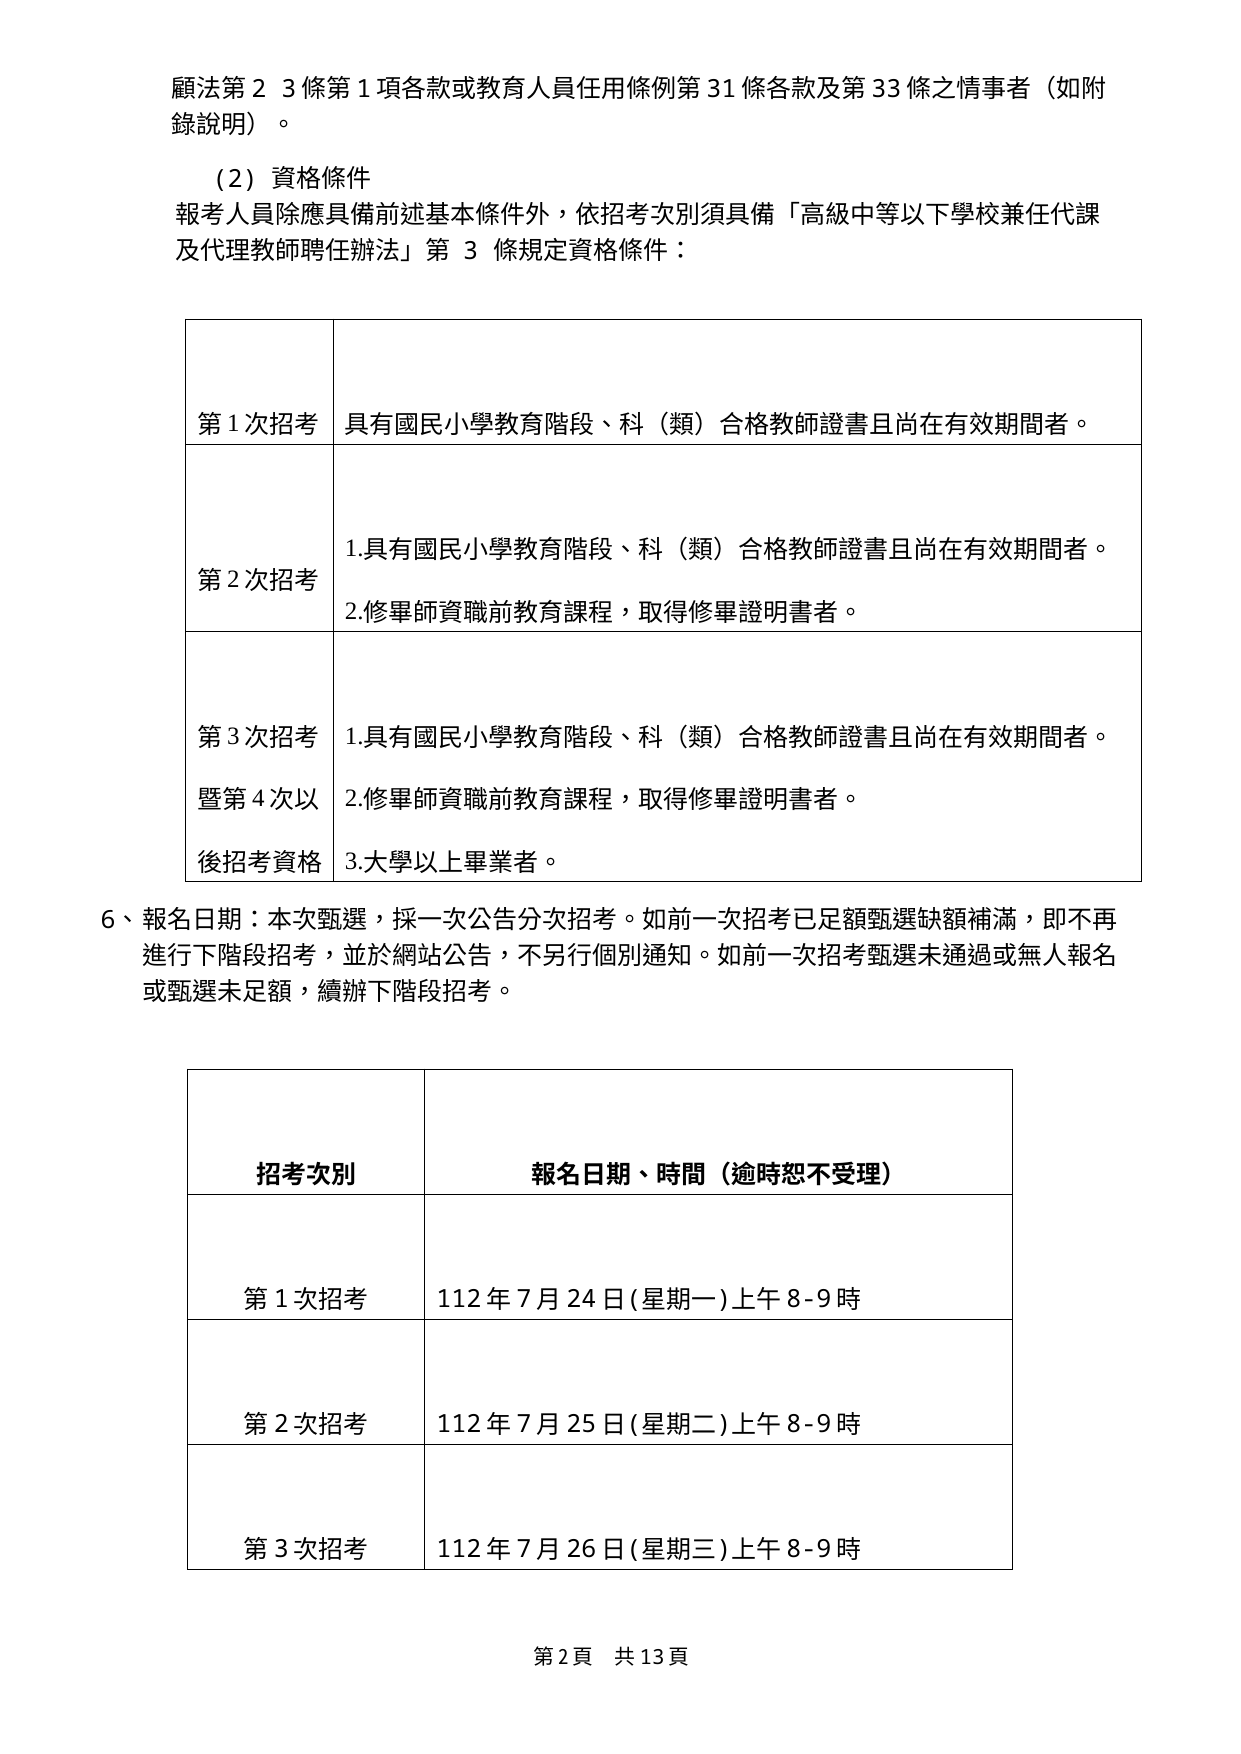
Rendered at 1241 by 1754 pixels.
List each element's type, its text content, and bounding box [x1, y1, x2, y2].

list 資格條件 [212, 158, 1122, 194]
text 顧法第2 3條第1項各款或教育人員任用條例第31條各款及第33條之情事者（如附錄說明）。 [171, 68, 1122, 141]
table_header 招考次別 [188, 1070, 424, 1193]
table_header 報名日期、時間（逾時恕不受理） [425, 1070, 1012, 1193]
table_cell 1.具有國民小學教育階段、科（類）合格教師證書且尚在有效期間者。 2.修畢師資職前教育課程，取得修畢證明書者。 [334, 445, 1141, 631]
table_cell 第3次招考 [188, 1445, 424, 1568]
text 報考人員除應具備前述基本條件外，依招考次別須具備「高級中等以下學校兼任代課及代理教師聘任辦法」第 3 條規定資格條件： [175, 194, 1122, 267]
table_cell 第2次招考 [186, 445, 333, 631]
table_cell 112年7月25日(星期二)上午8-9時 [425, 1320, 1012, 1443]
table_header 具有國民小學教育階段、科（類）合格教師證書且尚在有效期間者。 [334, 320, 1141, 443]
table_cell 1.具有國民小學教育階段、科（類）合格教師證書且尚在有效期間者。 2.修畢師資職前教育課程，取得修畢證明書者。 3.大學以上畢業者。 [334, 632, 1141, 881]
table_cell 第1次招考 [188, 1195, 424, 1318]
table_header 第1次招考 [186, 320, 333, 443]
table_cell 第3次招考暨第4次以後招考資格 [186, 632, 333, 881]
list 報名日期：本次甄選，採一次公告分次招考。如前一次招考已足額甄選缺額補滿，即不再進行下階段招考，並於網站公告，不另行個別通知。如前一次招考甄選未通過或無人報名或甄選未足額，續辦下階段招考。 [100, 899, 1122, 1008]
table_cell 第2次招考 [188, 1320, 424, 1443]
table_cell 112年7月26日(星期三)上午8-9時 [425, 1445, 1012, 1568]
table_cell 112年7月24日(星期一)上午8-9時 [425, 1195, 1012, 1318]
